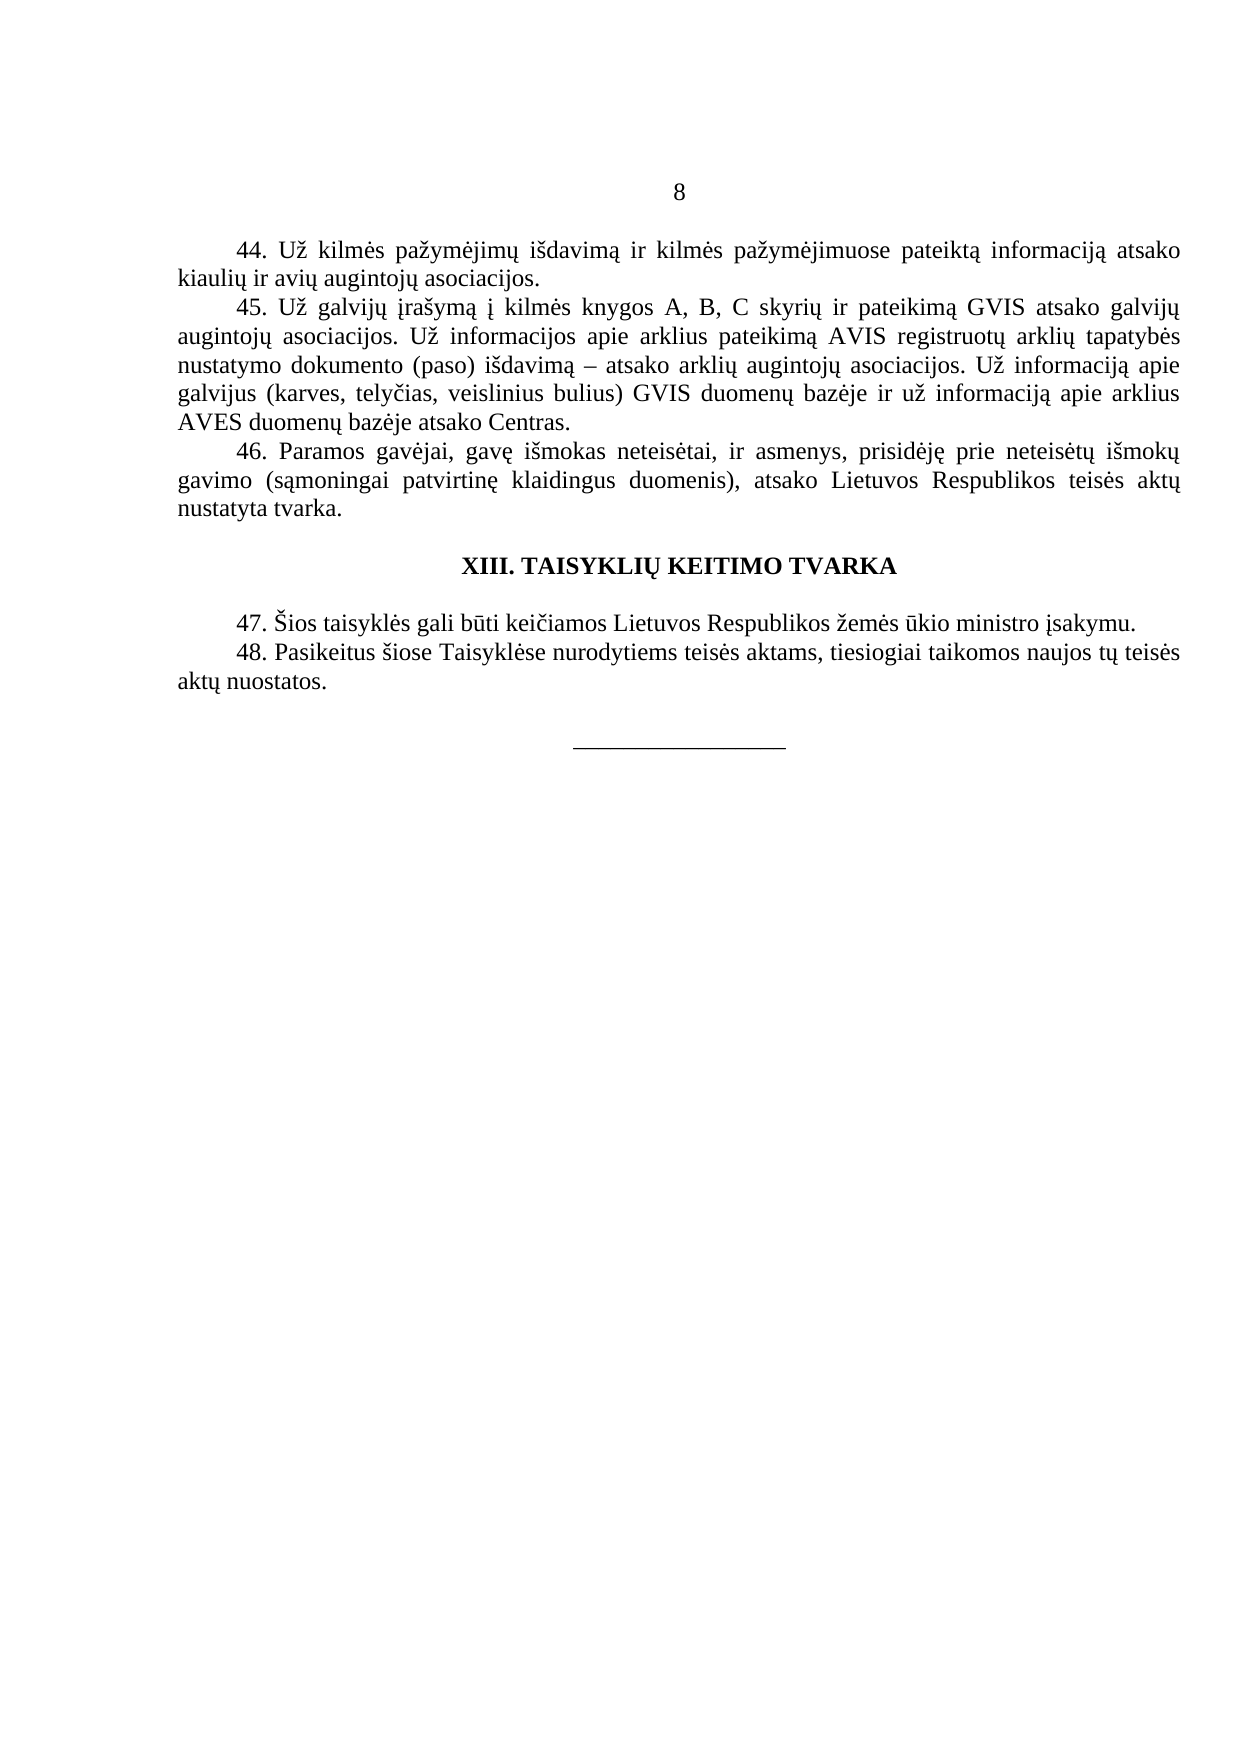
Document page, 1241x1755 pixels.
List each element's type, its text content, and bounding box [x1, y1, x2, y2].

text 44. Už kilmės pažymėjimų išdavimą ir kilmės pažymėjimuose pateiktą informaciją atsako kiaulių ir avių augintojų asociacijos. [177, 235, 1181, 292]
text 48. Pasikeitus šiose Taisyklėse nurodytiems teisės aktams, tiesiogiai taikomos naujos tų teisės aktų nuostatos. [177, 637, 1181, 695]
text 47. Šios taisyklės gali būti keičiamos Lietuvos Respublikos žemės ūkio ministro įsakymu. [177, 608, 1181, 637]
text _________________ [177, 723, 1181, 752]
text 46. Paramos gavėjai, gavę išmokas neteisėtai, ir asmenys, prisidėję prie neteisėtų išmokų gavimo (sąmoningai patvirtinę klaidingus duomenis), atsako Lietuvos Respublikos teisės aktų nustatyta tvarka. [177, 436, 1181, 522]
text XIII. TAISYKLIŲ KEITIMO TVARKA [177, 551, 1181, 580]
text 45. Už galvijų įrašymą į kilmės knygos A, B, C skyrių ir pateikimą GVIS atsako galvijų augintojų asociacijos. Už informacijos apie arklius pateikimą AVIS registruotų arklių tapatybės nustatymo dokumento (paso) išdavimą – atsako arklių augintojų asociacijos. Už informaciją apie galvijus (karves, telyčias, veislinius bulius) GVIS duomenų bazėje ir už informaciją apie arklius AVES duomenų bazėje atsako Centras. [177, 292, 1181, 436]
